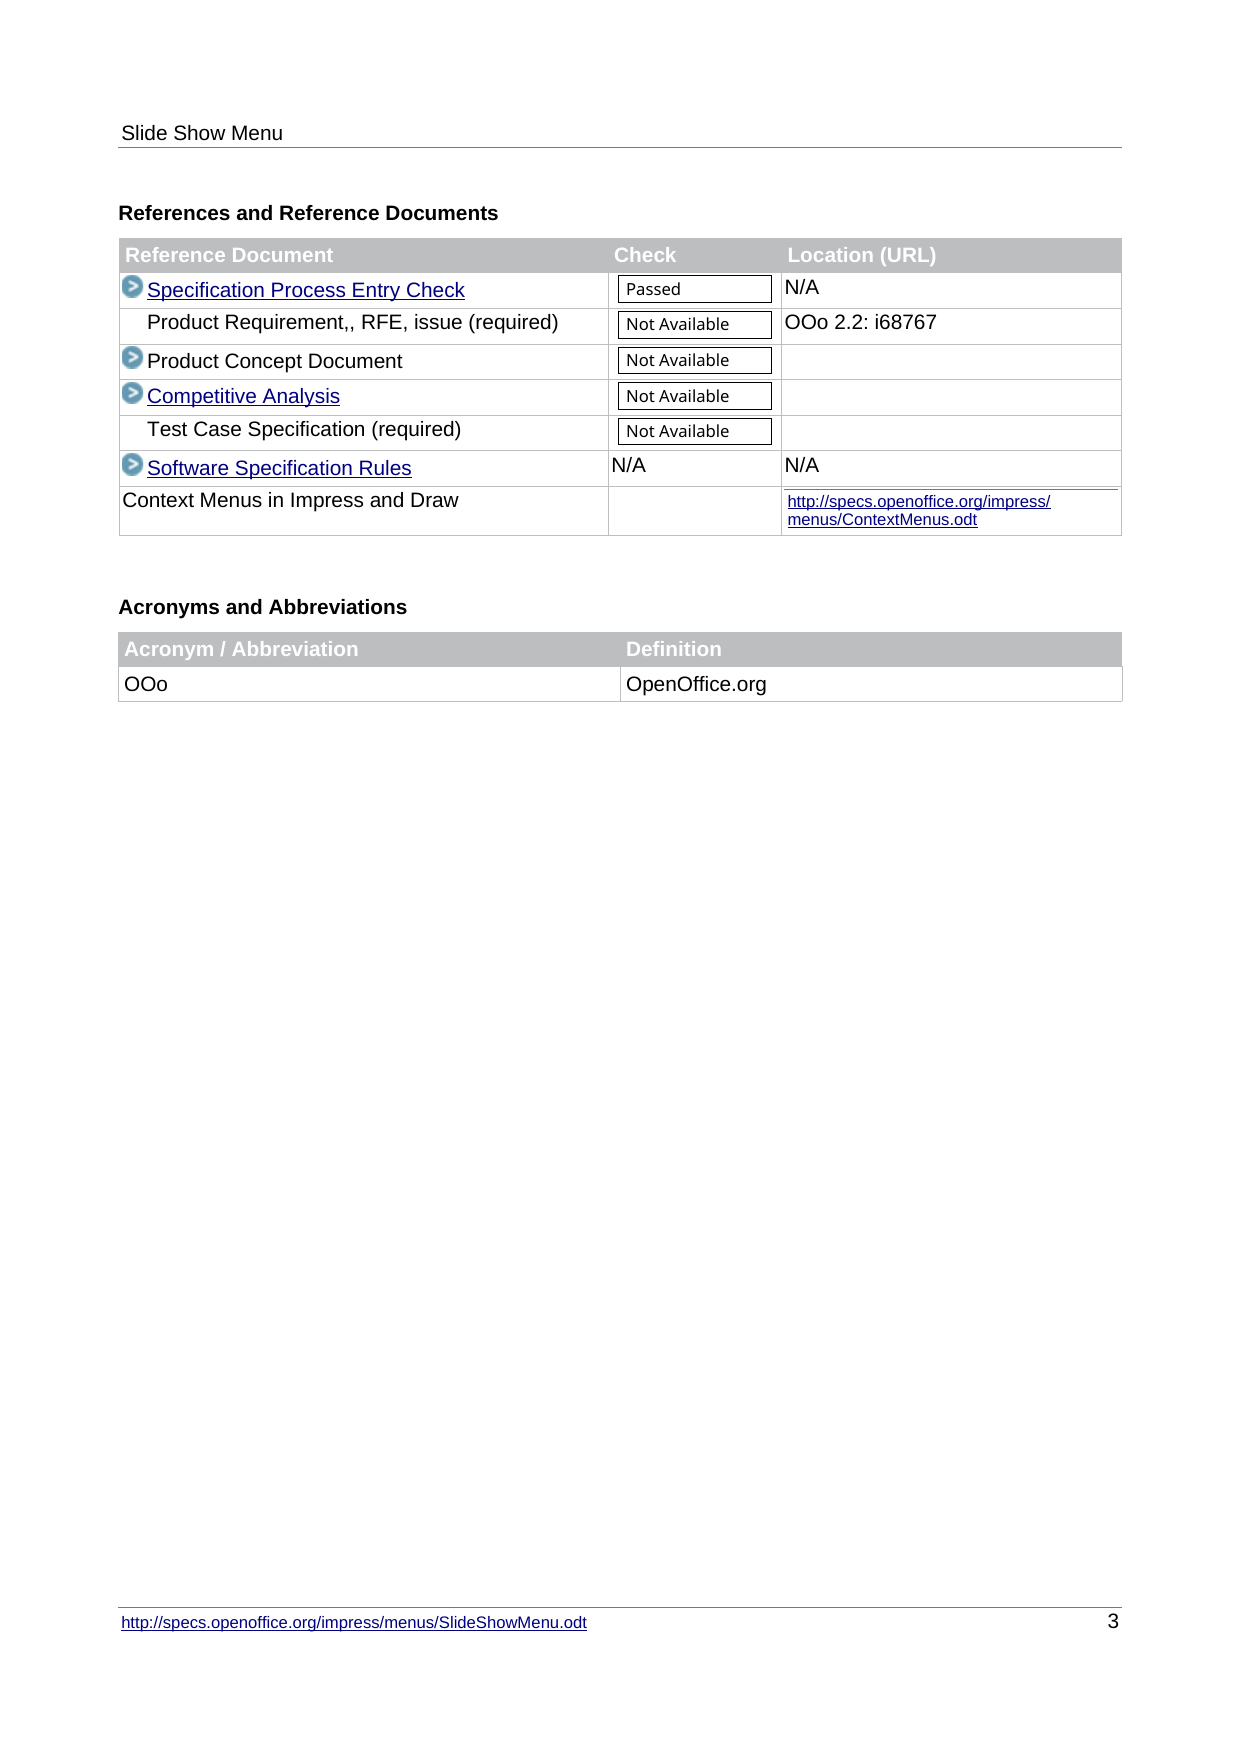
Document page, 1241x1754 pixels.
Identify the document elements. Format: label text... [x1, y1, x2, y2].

table_cell Product Requirement,, RFE, issue (required) [120, 309, 608, 344]
table_cell [609, 416, 781, 450]
table_cell http://specs.openoffice.org/impress/menus/ContextMenus.odt [782, 487, 1121, 535]
table_cell OOo [119, 667, 620, 701]
table_cell Software Specification Rules [120, 451, 608, 486]
table_header Reference Document [119, 238, 608, 273]
table_cell N/A [782, 451, 1121, 486]
table_cell [609, 273, 781, 308]
table_cell [609, 487, 781, 535]
picture [122, 346, 147, 369]
table_cell [609, 345, 781, 379]
table_cell <Please enter location here> [782, 380, 1121, 415]
subtitle Acronyms and Abbreviations [118, 596, 1122, 619]
table_cell Test Case Specification (required) [120, 416, 608, 450]
table_cell <Please enter location here> [782, 416, 1121, 450]
table_header Location (URL) [782, 238, 1122, 273]
table_cell Context Menus in Impress and Draw [120, 487, 608, 535]
table_cell Product Concept Document [120, 345, 608, 379]
picture [122, 382, 147, 404]
table_header Acronym / Abbreviation [118, 632, 620, 666]
table_cell N/A [609, 451, 781, 486]
table_header Check [609, 238, 781, 273]
picture [122, 275, 147, 298]
table_cell <Please enter location here> [782, 345, 1121, 379]
table_header Definition [620, 632, 1122, 666]
subtitle References and Reference Documents [118, 202, 1122, 225]
table_cell OpenOffice.org [621, 667, 1122, 701]
table_cell Competitive Analysis [120, 380, 608, 415]
table_cell Specification Process Entry Check [120, 273, 608, 308]
table_cell [609, 309, 781, 344]
picture [122, 453, 147, 476]
table_cell OOo 2.2: i68767 [782, 309, 1121, 344]
table_cell [609, 380, 781, 415]
table_cell N/A [782, 273, 1121, 308]
